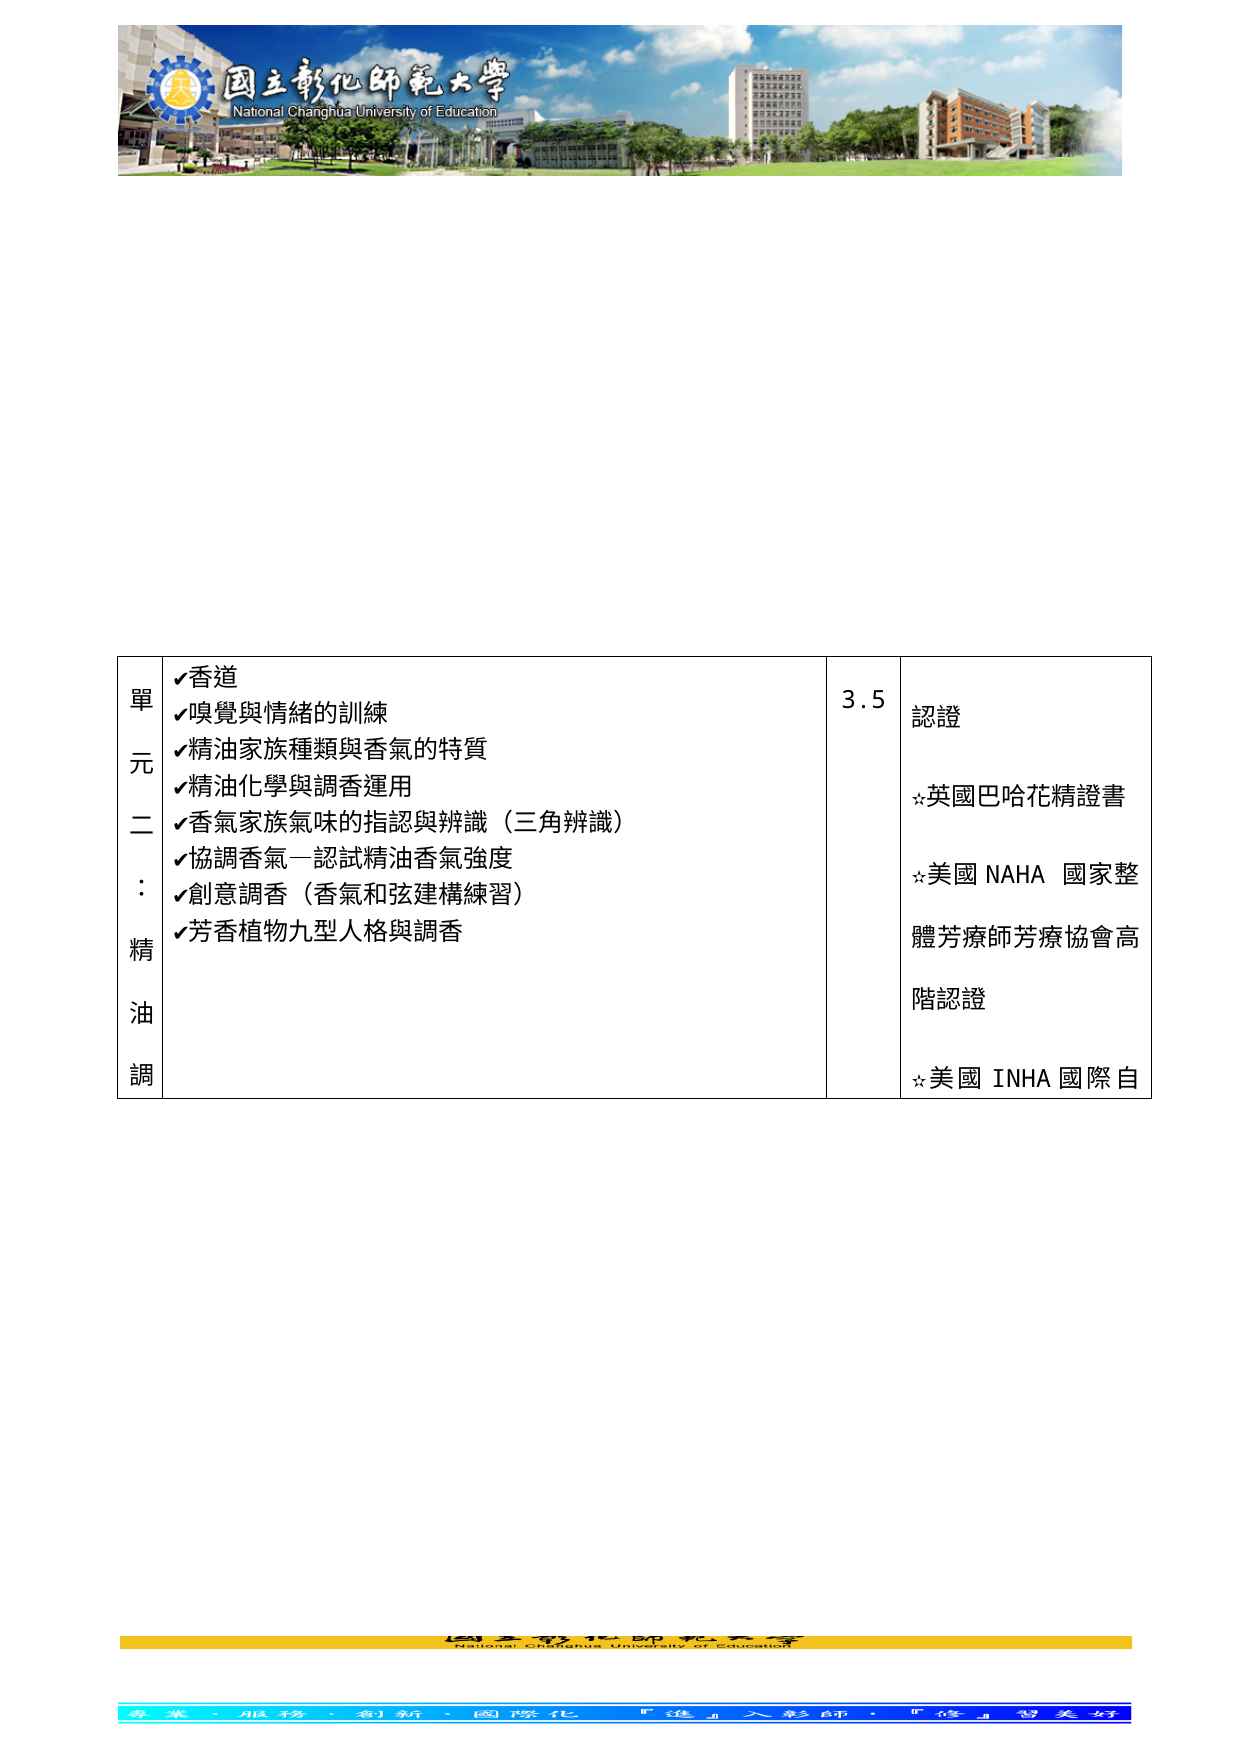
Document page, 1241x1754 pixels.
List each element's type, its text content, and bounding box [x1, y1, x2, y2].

table_cell 單元二： 精油調 [118, 657, 162, 1098]
table_cell 3.5 [827, 657, 900, 1098]
table_cell 認證 ✫英國巴哈花精證書 ✫美國NAHA 國家整體芳療師芳療協會高階認證 ✫美國INHA國際自 [901, 657, 1151, 1098]
table_cell ✔香道 ✔嗅覺與情緒的訓練 ✔精油家族種類與香氣的特質 ✔精油化學與調香運用 ✔香氣家族氣味的指認與辨識（三角辨識） ✔協調香氣—認試精油香氣強度 ✔創意調香（香氣和弦建構練習） ✔芳香植物九型人格與調香 [163, 657, 826, 1098]
